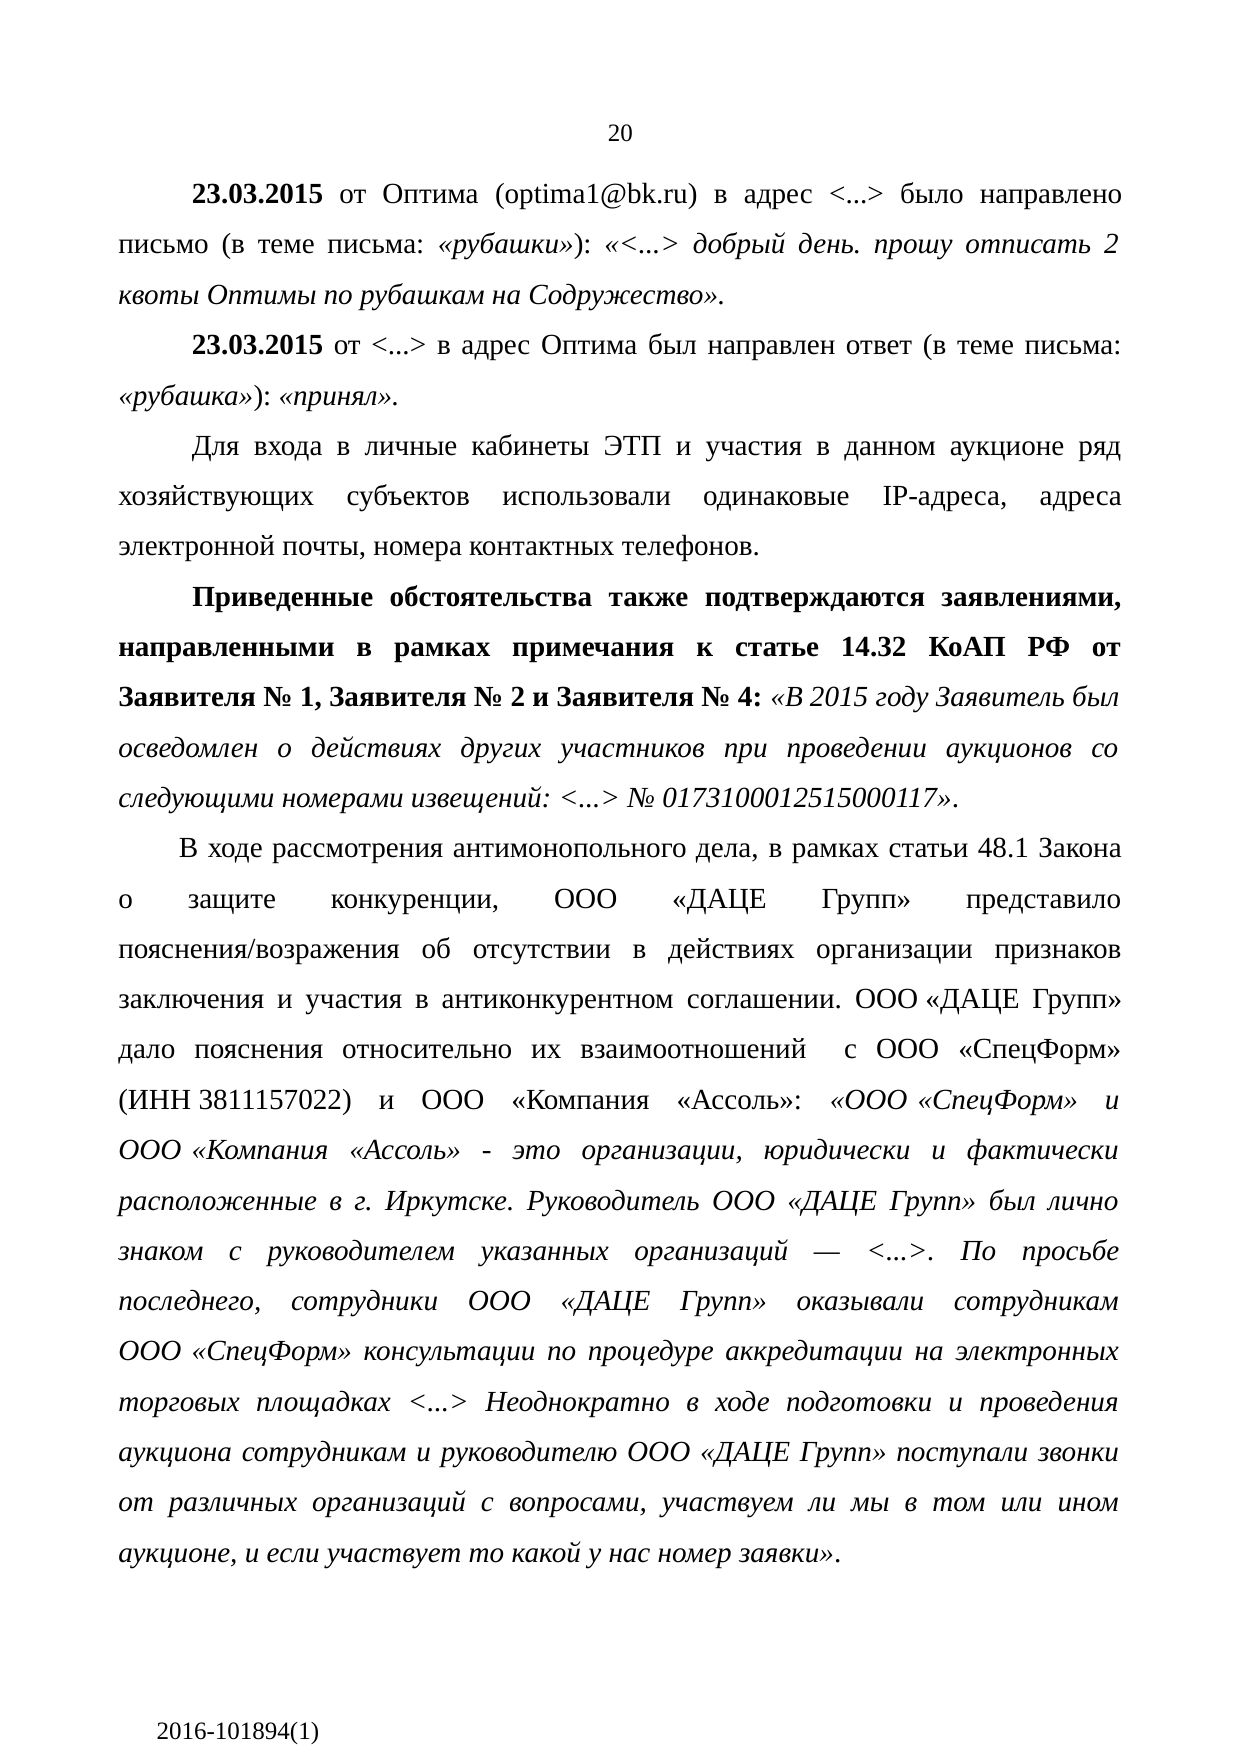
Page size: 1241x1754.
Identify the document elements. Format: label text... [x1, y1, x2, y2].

text 23.03.2015 от Оптима (optima1@bk.ru) в адрес <...> было направлено письмо (в теме письма: «рубашки»): «<...> добрый день. прошу отписать 2 квоты Оптимы по рубашкам на Содружество». [118, 176, 1122, 311]
text Для входа в личные кабинеты ЭТП и участия в данном аукционе ряд хозяйствующих субъектов использовали одинаковые IP-адреса, адреса электронной почты, номера контактных телефонов. [118, 428, 1122, 562]
text Приведенные обстоятельства также подтверждаются заявлениями, направленными в рамках примечания к статье 14.32 КоАП РФ от Заявителя № 1, Заявителя № 2 и Заявителя № 4: «В 2015 году Заявитель был осведомлен о действиях других участников при проведении аукционов со следующими номерами извещений: <...> № 0173100012515000117». [118, 579, 1122, 814]
text В ходе рассмотрения антимонопольного дела, в рамках статьи 48.1 Закона о защите конкуренции, ООО «ДАЦЕ Групп» представило пояснения/возражения об отсутствии в действиях организации признаков заключения и участия в антиконкурентном соглашении. ООО «ДАЦЕ Групп» дало пояснения относительно их взаимоотношений с ООО «СпецФорм» (ИНН 3811157022) и ООО «Компания «Ассоль»: «ООО «СпецФорм» и ООО «Компания «Ассоль» - это организации, юридически и фактически расположенные в г. Иркутске. Руководитель ООО «ДАЦЕ Групп» был лично знаком с руководителем указанных организаций — <...>. По просьбе последнего, сотрудники ООО «ДАЦЕ Групп» оказывали сотрудникам ООО «СпецФорм» консультации по процедуре аккредитации на электронных торговых площадках <...> Неоднократно в ходе подготовки и проведения аукциона сотрудникам и руководителю ООО «ДАЦЕ Групп» поступали звонки от различных организаций с вопросами, участвуем ли мы в том или ином аукционе, и если участвует то какой у нас номер заявки». [118, 830, 1122, 1568]
text 23.03.2015 от <...> в адрес Оптима был направлен ответ (в теме письма: «рубашка»): «принял». [118, 327, 1122, 411]
